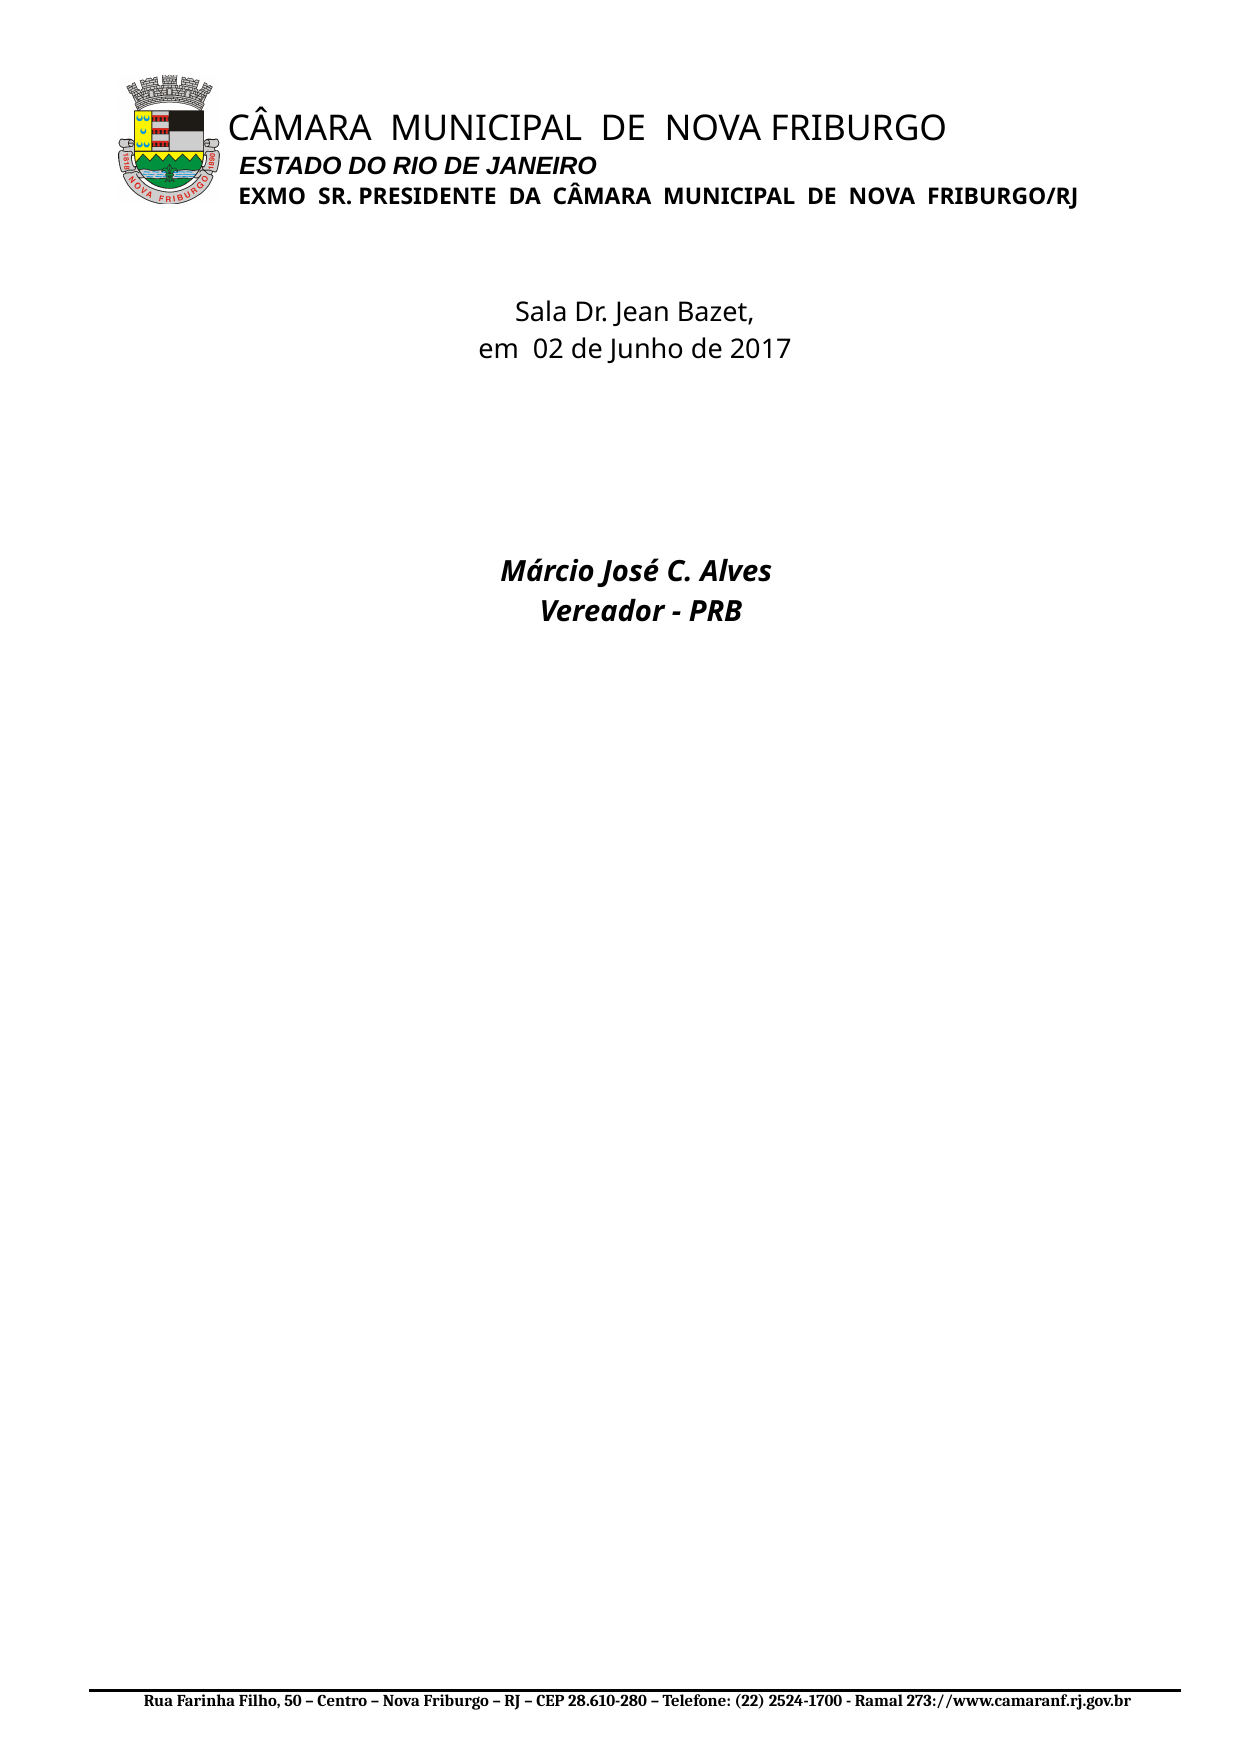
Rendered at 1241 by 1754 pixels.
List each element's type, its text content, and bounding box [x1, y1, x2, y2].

text em 02 de Junho de 2017 [89, 329, 1181, 366]
text Márcio José C. Alves [89, 550, 1181, 590]
text Sala Dr. Jean Bazet, [89, 292, 1181, 329]
text Vereador - PRB [89, 590, 1181, 630]
